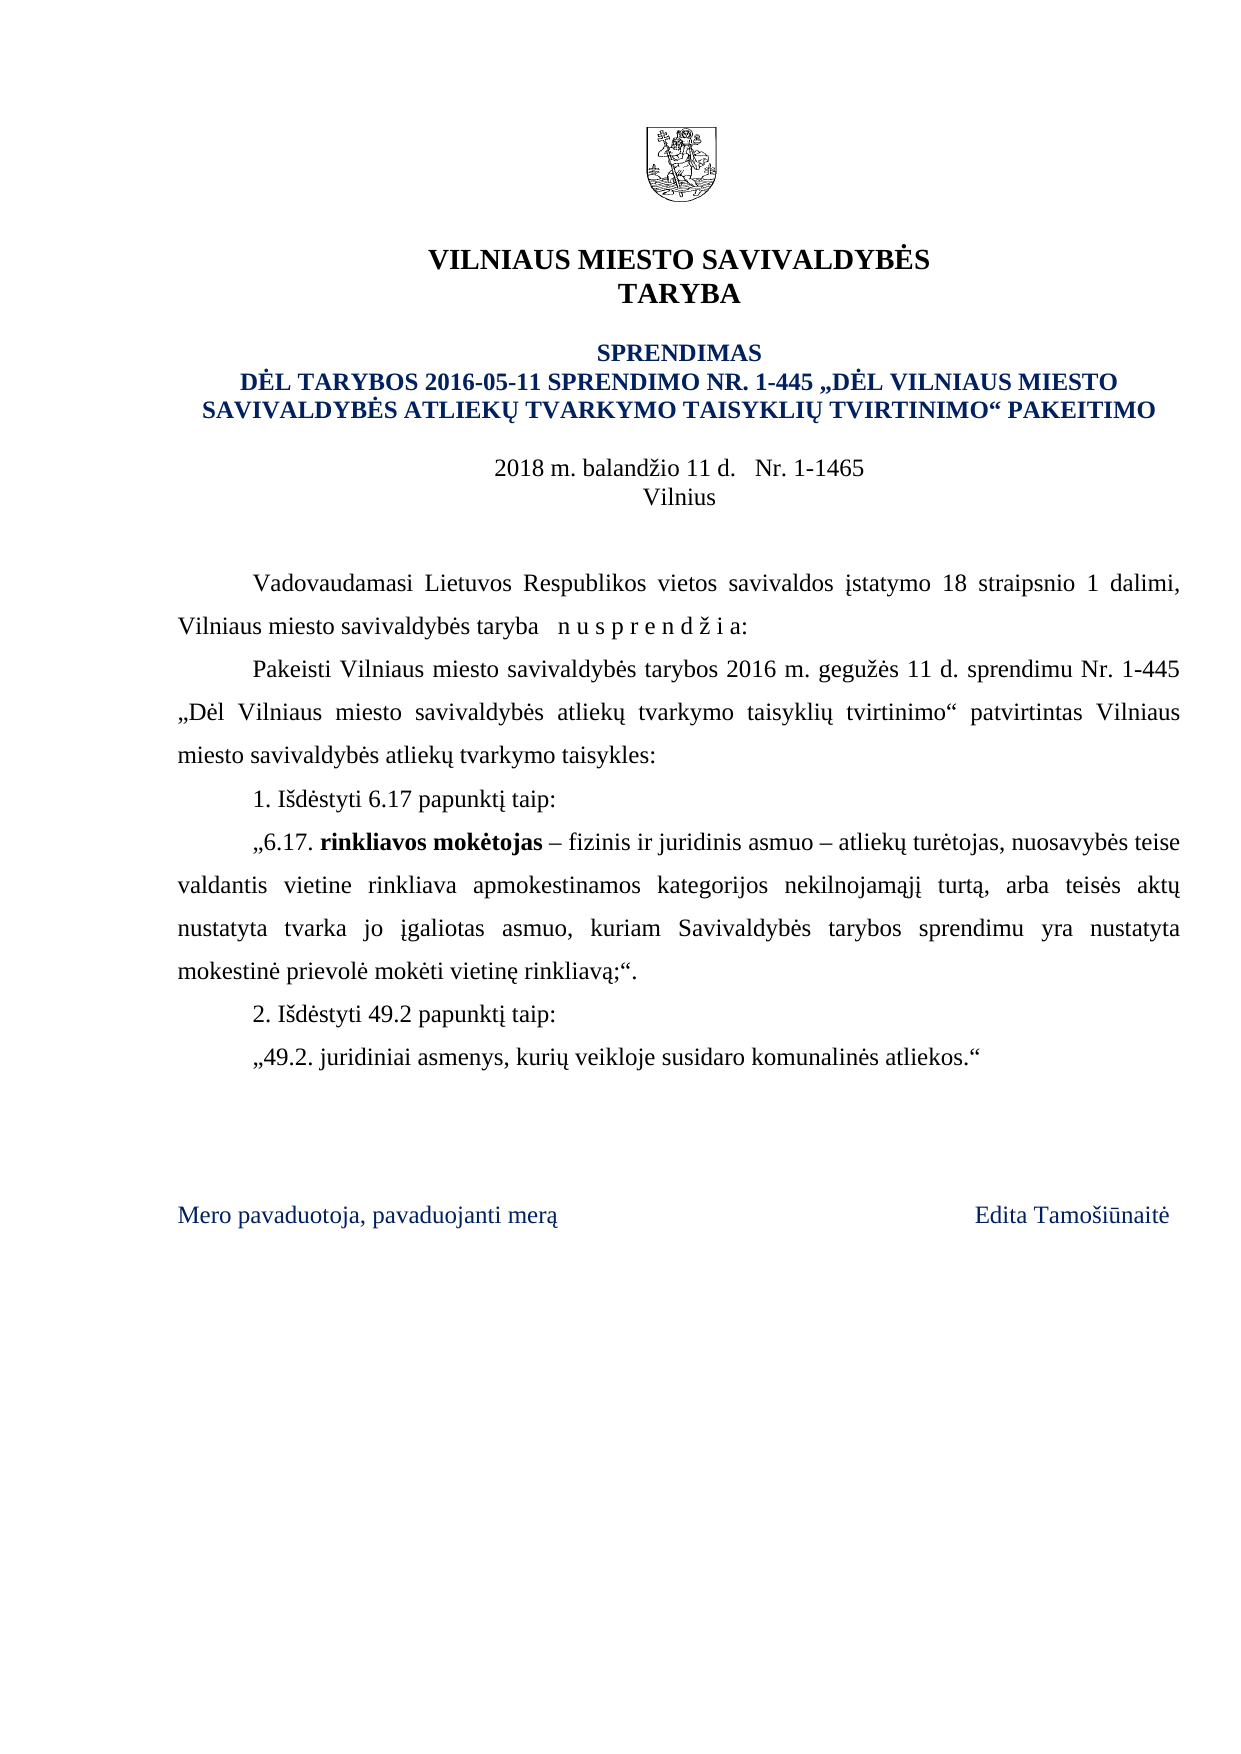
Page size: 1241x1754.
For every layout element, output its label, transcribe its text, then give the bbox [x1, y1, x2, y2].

text SPRENDIMAS [177, 338, 1181, 367]
text Pakeisti Vilniaus miesto savivaldybės tarybos 2016 m. gegužės 11 d. sprendimu Nr. 1-445 „Dėl Vilniaus miesto savivaldybės atliekų tvarkymo taisyklių tvirtinimo“ patvirtintas Vilniaus miesto savivaldybės atliekų tvarkymo taisykles: [177, 654, 1181, 769]
text „49.2. juridiniai asmenys, kurių veikloje susidaro komunalinės atliekos.“ [177, 1042, 1181, 1071]
text 1. Išdėstyti 6.17 papunktį taip: [177, 784, 1181, 812]
text 2018 m. balandžio 11 d. Nr. 1-1465 [177, 453, 1181, 482]
text 2. Išdėstyti 49.2 papunktį taip: [177, 999, 1181, 1028]
text Mero pavaduotoja, pavaduojanti merą Edita Tamošiūnaitė [177, 1201, 1181, 1229]
text DĖL TARYBOS 2016-05-11 SPRENDIMO NR. 1-445 „DĖL VILNIAUS MIESTO SAVIVALDYBĖS ATLIEKŲ TVARKYMO TAISYKLIŲ TVIRTINIMO“ PAKEITIMO [177, 367, 1181, 424]
text TARYBA [177, 276, 1181, 309]
text VILNIAUS MIESTO SAVIVALDYBĖS [177, 242, 1181, 276]
text Vilnius [177, 482, 1181, 511]
text „6.17. rinkliavos mokėtojas – fizinis ir juridinis asmuo – atliekų turėtojas, nuosavybės teise valdantis vietine rinkliava apmokestinamos kategorijos nekilnojamąjį turtą, arba teisės aktų nustatyta tvarka jo įgaliotas asmuo, kuriam Savivaldybės tarybos sprendimu yra nustatyta mokestinė prievolė mokėti vietinę rinkliavą;“. [177, 827, 1181, 985]
text Vadovaudamasi Lietuvos Respublikos vietos savivaldos įstatymo 18 straipsnio 1 dalimi, Vilniaus miesto savivaldybės taryba n u s p r e n d ž i a: [177, 568, 1181, 640]
